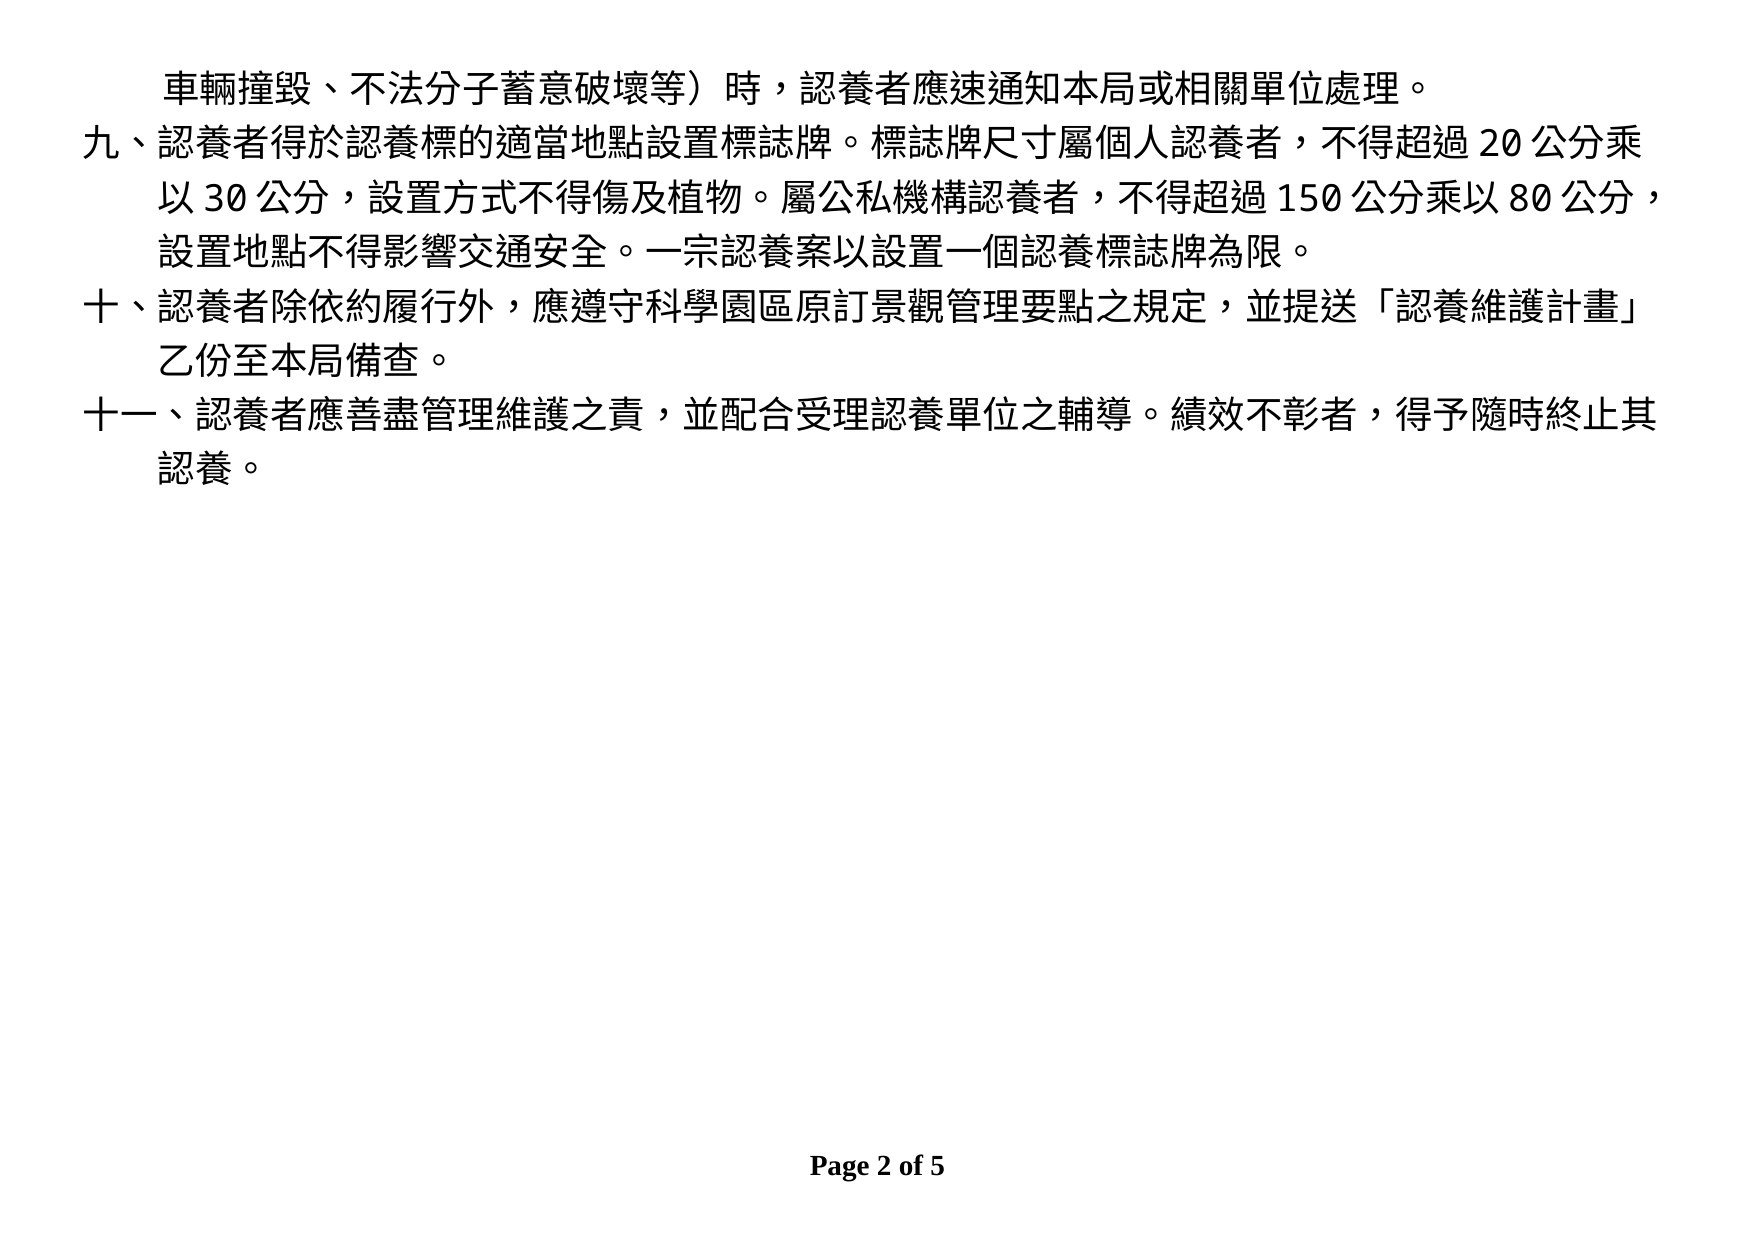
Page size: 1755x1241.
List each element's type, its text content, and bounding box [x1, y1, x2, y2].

text 十、認養者除依約履行外，應遵守科學園區原訂景觀管理要點之規定，並提送「認養維護計畫」乙份至本局備查。 [83, 277, 1677, 385]
text 九、認養者得於認養標的適當地點設置標誌牌。標誌牌尺寸屬個人認養者，不得超過20公分乘以30公分，設置方式不得傷及植物。屬公私機構認養者，不得超過150公分乘以80公分，設置地點不得影響交通安全。一宗認養案以設置一個認養標誌牌為限。 [83, 113, 1677, 277]
text 十一、認養者應善盡管理維護之責，並配合受理認養單位之輔導。績效不彰者，得予隨時終止其認養。 [83, 385, 1677, 494]
text 車輛撞毀、不法分子蓄意破壞等）時，認養者應速通知本局或相關單位處理。 [87, 59, 1677, 113]
